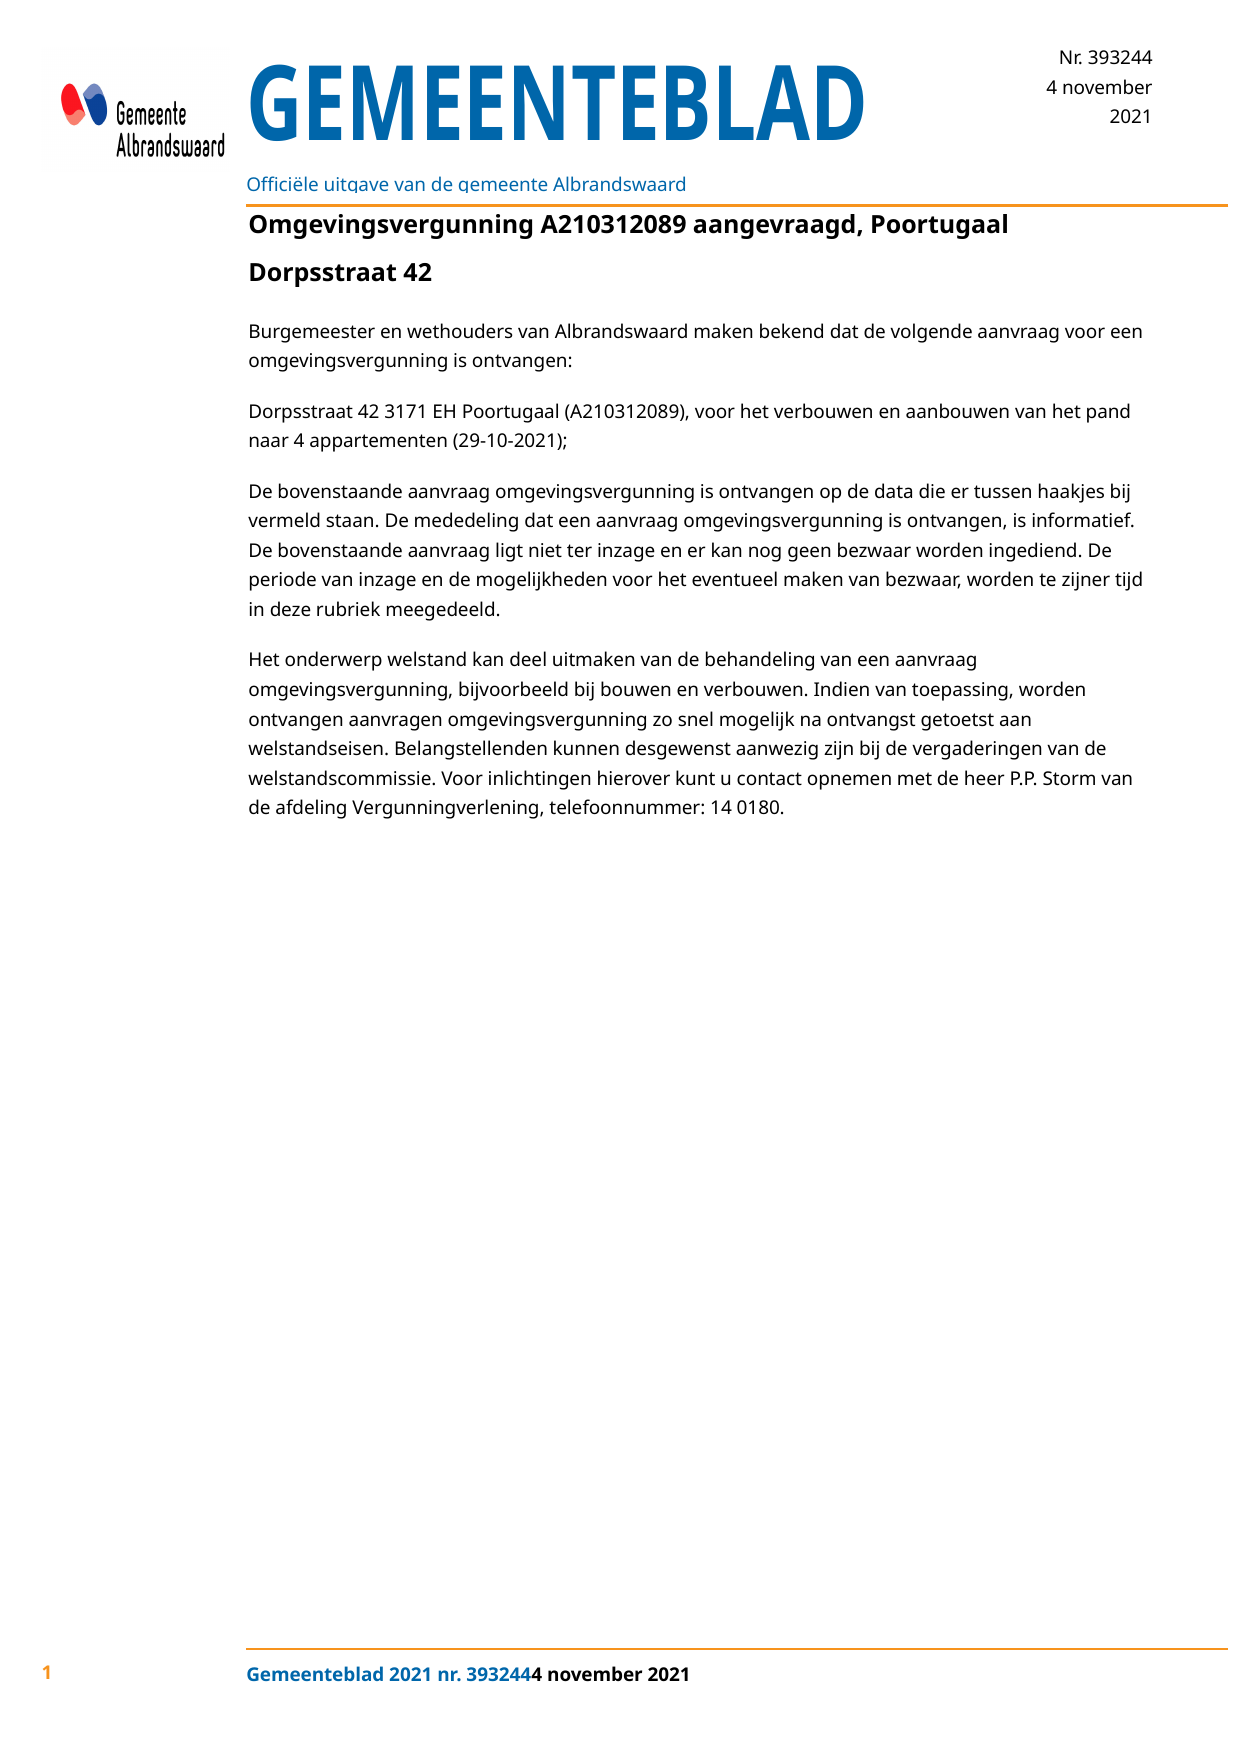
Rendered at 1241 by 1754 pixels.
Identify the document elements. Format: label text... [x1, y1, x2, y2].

text De bovenstaande aanvraag omgevingsvergunning is ontvangen op de data die er tussen haakjes bij vermeld staan. De mededeling dat een aanvraag omgevingsvergunning is ontvangen, is informatief. De bovenstaande aanvraag ligt niet ter inzage en er kan nog geen bezwaar worden ingediend. De periode van inzage en de mogelijkheden voor het eventueel maken van bezwaar, worden te zijner tijd in deze rubriek meegedeeld. [248, 478, 1152, 622]
picture [41, 47, 231, 172]
text Het onderwerp welstand kan deel uitmaken van de behandeling van een aanvraag omgevingsvergunning, bijvoorbeeld bij bouwen en verbouwen. Indien van toepassing, worden ontvangen aanvragen omgevingsvergunning zo snel mogelijk na ontvangst getoetst aan welstandseisen. Belangstellenden kunnen desgewenst aanwezig zijn bij de vergaderingen van de welstandscommissie. Voor inlichtingen hierover kunt u contact opnemen met de heer P.P. Storm van de afdeling Vergunningverlening, telefoonnummer: 14 0180. [248, 647, 1152, 820]
text Burgemeester en wethouders van Albrandswaard maken bekend dat de volgende aanvraag voor een omgevingsvergunning is ontvangen: [248, 318, 1152, 373]
text Dorpsstraat 42 3171 EH Poortugaal (A210312089), voor het verbouwen en aanbouwen van het pand naar 4 appartementen (29-10-2021); [248, 398, 1152, 453]
text Omgevingsvergunning A210312089 aangevraagd, Poortugaal Dorpsstraat 42 [248, 207, 1152, 288]
